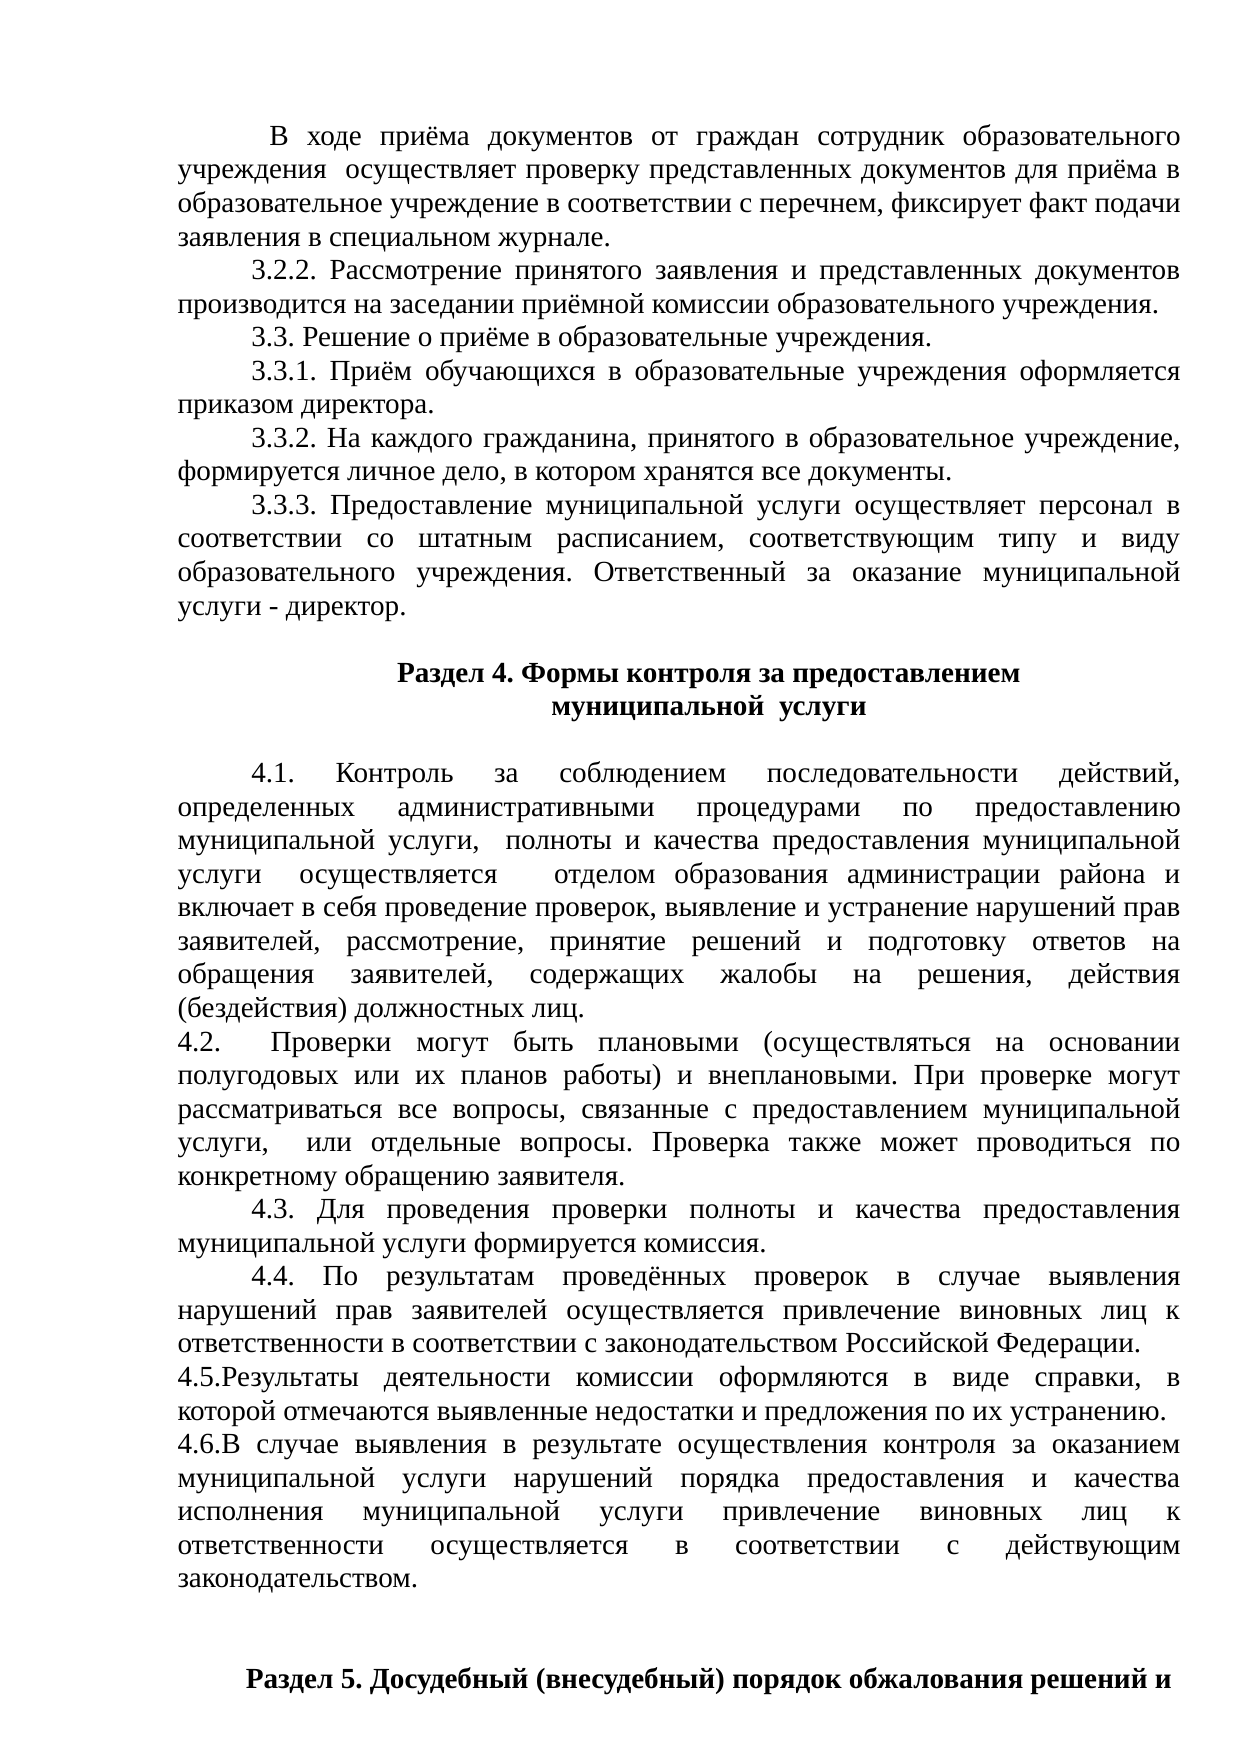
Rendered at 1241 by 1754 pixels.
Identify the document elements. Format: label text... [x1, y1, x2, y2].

text Раздел 5. Досудебный (внесудебный) порядок обжалования решений и [177, 1661, 1181, 1694]
text В ходе приёма документов от граждан сотрудник образовательного учреждения осуществляет проверку представленных документов для приёма в образовательное учреждение в соответствии с перечнем, фиксирует факт подачи заявления в специальном журнале. [177, 118, 1181, 252]
text 3.2.2. Рассмотрение принятого заявления и представленных документов производится на заседании приёмной комиссии образовательного учреждения. [177, 252, 1181, 319]
text 4.1. Контроль за соблюдением последовательности действий, определенных административными процедурами по предоставлению муниципальной услуги, полноты и качества предоставления муниципальной услуги осуществляется отделом образования администрации района и включает в себя проведение проверок, выявление и устранение нарушений прав заявителей, рассмотрение, принятие решений и подготовку ответов на обращения заявителей, содержащих жалобы на решения, действия (бездействия) должностных лиц. [177, 755, 1181, 1024]
text 3.3.3. Предоставление муниципальной услуги осуществляет персонал в соответствии со штатным расписанием, соответствующим типу и виду образовательного учреждения. Ответственный за оказание муниципальной услуги - директор. [177, 487, 1181, 621]
text 4.5.Результаты деятельности комиссии оформляются в виде справки, в которой отмечаются выявленные недостатки и предложения по их устранению. [177, 1359, 1181, 1426]
text 4.4. По результатам проведённых проверок в случае выявления нарушений прав заявителей осуществляется привлечение виновных лиц к ответственности в соответствии с законодательством Российской Федерации. [177, 1258, 1181, 1359]
text 3.3.2. На каждого гражданина, принятого в образовательное учреждение, формируется личное дело, в котором хранятся все документы. [177, 420, 1181, 487]
text 4.6.В случае выявления в результате осуществления контроля за оказанием муниципальной услуги нарушений порядка предоставления и качества исполнения муниципальной услуги привлечение виновных лиц к ответственности осуществляется в соответствии с действующим законодательством. [177, 1426, 1181, 1594]
text 4.2. Проверки могут быть плановыми (осуществляться на основании полугодовых или их планов работы) и внеплановыми. При проверке могут рассматриваться все вопросы, связанные с предоставлением муниципальной услуги, или отдельные вопросы. Проверка также может проводиться по конкретному обращению заявителя. [177, 1024, 1181, 1191]
text 4.3. Для проведения проверки полноты и качества предоставления муниципальной услуги формируется комиссия. [177, 1191, 1181, 1258]
text 3.3.1. Приём обучающихся в образовательные учреждения оформляется приказом директора. [177, 353, 1181, 420]
text муниципальной услуги [177, 688, 1181, 722]
text Раздел 4. Формы контроля за предоставлением [177, 655, 1181, 688]
text 3.3. Решение о приёме в образовательные учреждения. [251, 319, 1181, 353]
